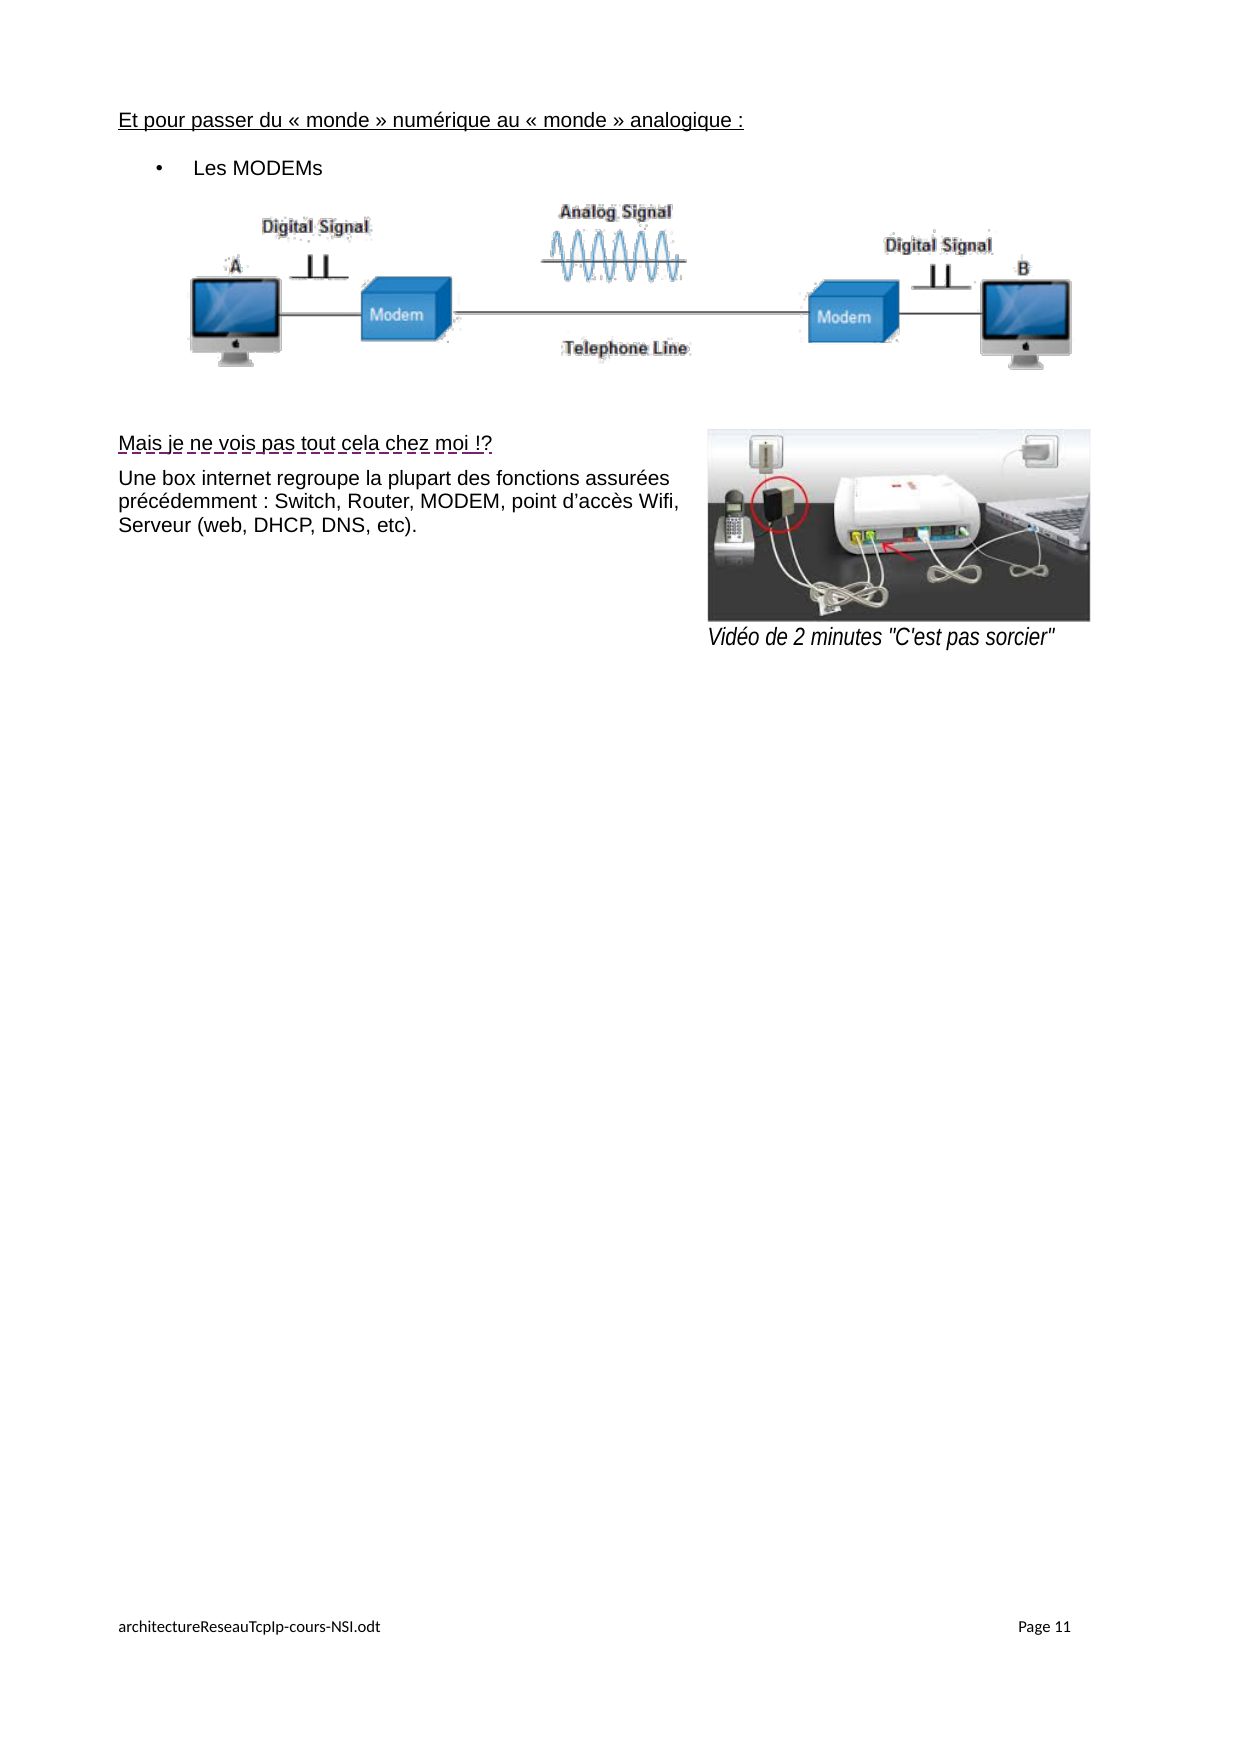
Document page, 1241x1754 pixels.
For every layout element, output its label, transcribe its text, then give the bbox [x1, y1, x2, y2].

text Vidéo de 2 minutes "C'est pas sorcier" [707, 622, 1091, 650]
subtitle Mais je ne vois pas tout cela chez moi !? [118, 431, 707, 455]
picture [180, 189, 1084, 387]
text Une box internet regroupe la plupart des fonctions assurées précédemment : Switch, Router, MODEM, point d’accès Wifi, Serveur (web, DHCP, DNS, etc). [118, 465, 707, 537]
list Les MODEMs [156, 156, 1122, 179]
picture [707, 429, 1091, 622]
subtitle [707, 417, 1091, 429]
text Et pour passer du « monde » numérique au « monde » analogique : [118, 108, 1122, 132]
